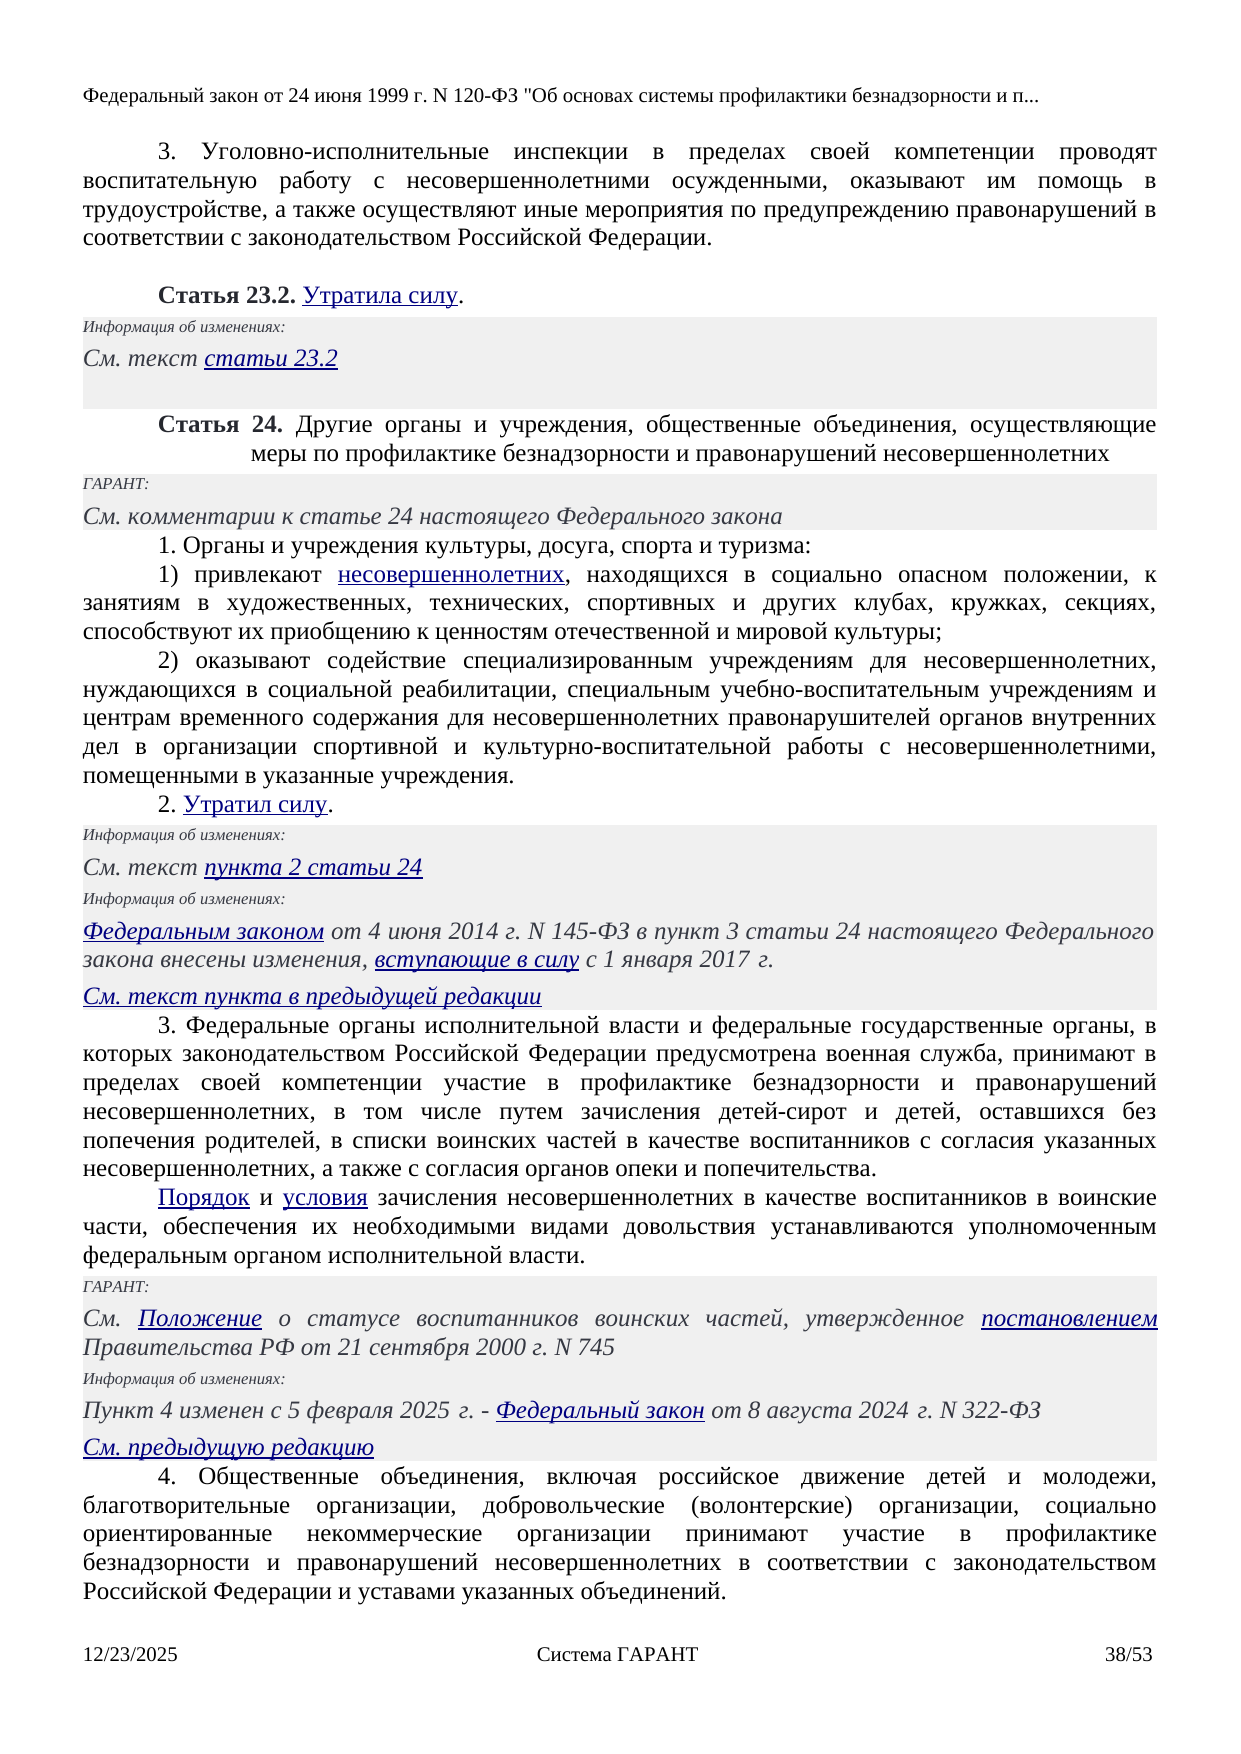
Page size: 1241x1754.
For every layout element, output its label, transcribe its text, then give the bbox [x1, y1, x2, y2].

text См. предыдущую редакцию [377, 1432, 1157, 1461]
text Информация об изменениях: [287, 317, 1157, 336]
text Информация об изменениях: [287, 825, 1157, 844]
text Информация об изменениях: [287, 1369, 1157, 1388]
text Информация об изменениях: [287, 889, 1157, 908]
text ГАРАНТ: [151, 474, 1157, 493]
text Статья 24. Другие органы и учреждения, общественные объединения, осуществляющие меры по профилактике безнадзорности и правонарушений несовершеннолетних [158, 409, 1157, 466]
text Порядок и условия зачисления несовершеннолетних в качестве воспитанников в воинские части, обеспечения их необходимыми видами довольствия устанавливаются уполномоченным федеральным органом исполнительной власти. [83, 1182, 1157, 1268]
text См. комментарии к статье 24 настоящего Федерального закона [785, 501, 1157, 530]
text См. Положение о статусе воспитанников воинских частей, утвержденное постановлением Правительства РФ от 21 сентября 2000 г. N 745 [617, 1332, 1157, 1361]
text См. текст статьи 23.2 [83, 343, 1157, 372]
text Федеральным законом от 4 июня 2014 г. N 145-ФЗ в пункт 3 статьи 24 настоящего Федерального закона внесены изменения, вступающие в силу с 1 января 2017 г. [83, 944, 1157, 973]
text ГАРАНТ: [151, 1276, 1157, 1296]
text См. текст пункта 2 статьи 24 [424, 852, 1157, 881]
text 2. Утратил силу. [83, 789, 1157, 817]
text Статья 23.2. Утратила силу. [83, 280, 1157, 309]
text 2) оказывают содействие специализированным учреждениям для несовершеннолетних, нуждающихся в социальной реабилитации, специальным учебно-воспитательным учреждениям и центрам временного содержания для несовершеннолетних правонарушителей органов внутренних дел в организации спортивной и культурно-воспитательной работы с несовершеннолетними, помещенными в указанные учреждения. [83, 645, 1157, 789]
text 1) привлекают несовершеннолетних, находящихся в социально опасном положении, к занятиям в художественных, технических, спортивных и других клубах, кружках, секциях, способствуют их приобщению к ценностям отечественной и мировой культуры; [83, 559, 1157, 645]
text 1. Органы и учреждения культуры, досуга, спорта и туризма: [83, 530, 1157, 559]
text 3. Федеральные органы исполнительной власти и федеральные государственные органы, в которых законодательством Российской Федерации предусмотрена военная служба, принимают в пределах своей компетенции участие в профилактике безнадзорности и правонарушений несовершеннолетних, в том числе путем зачисления детей-сирот и детей, оставшихся без попечения родителей, в списки воинских частей в качестве воспитанников с согласия указанных несовершеннолетних, а также с согласия органов опеки и попечительства. [83, 1010, 1157, 1182]
text См. текст пункта в предыдущей редакции [544, 981, 1157, 1010]
text 4. Общественные объединения, включая российское движение детей и молодежи, благотворительные организации, добровольческие (волонтерские) организации, социально ориентированные некоммерческие организации принимают участие в профилактике безнадзорности и правонарушений несовершеннолетних в соответствии с законодательством Российской Федерации и уставами указанных объединений. [83, 1461, 1157, 1605]
text 3. Уголовно-исполнительные инспекции в пределах своей компетенции проводят воспитательную работу с несовершеннолетними осужденными, оказывают им помощь в трудоустройстве, а также осуществляют иные мероприятия по предупреждению правонарушений в соответствии с законодательством Российской Федерации. [83, 136, 1157, 251]
text Пункт 4 изменен с 5 февраля 2025 г. - Федеральный закон от 8 августа 2024 г. N 322-ФЗ [1043, 1396, 1157, 1424]
